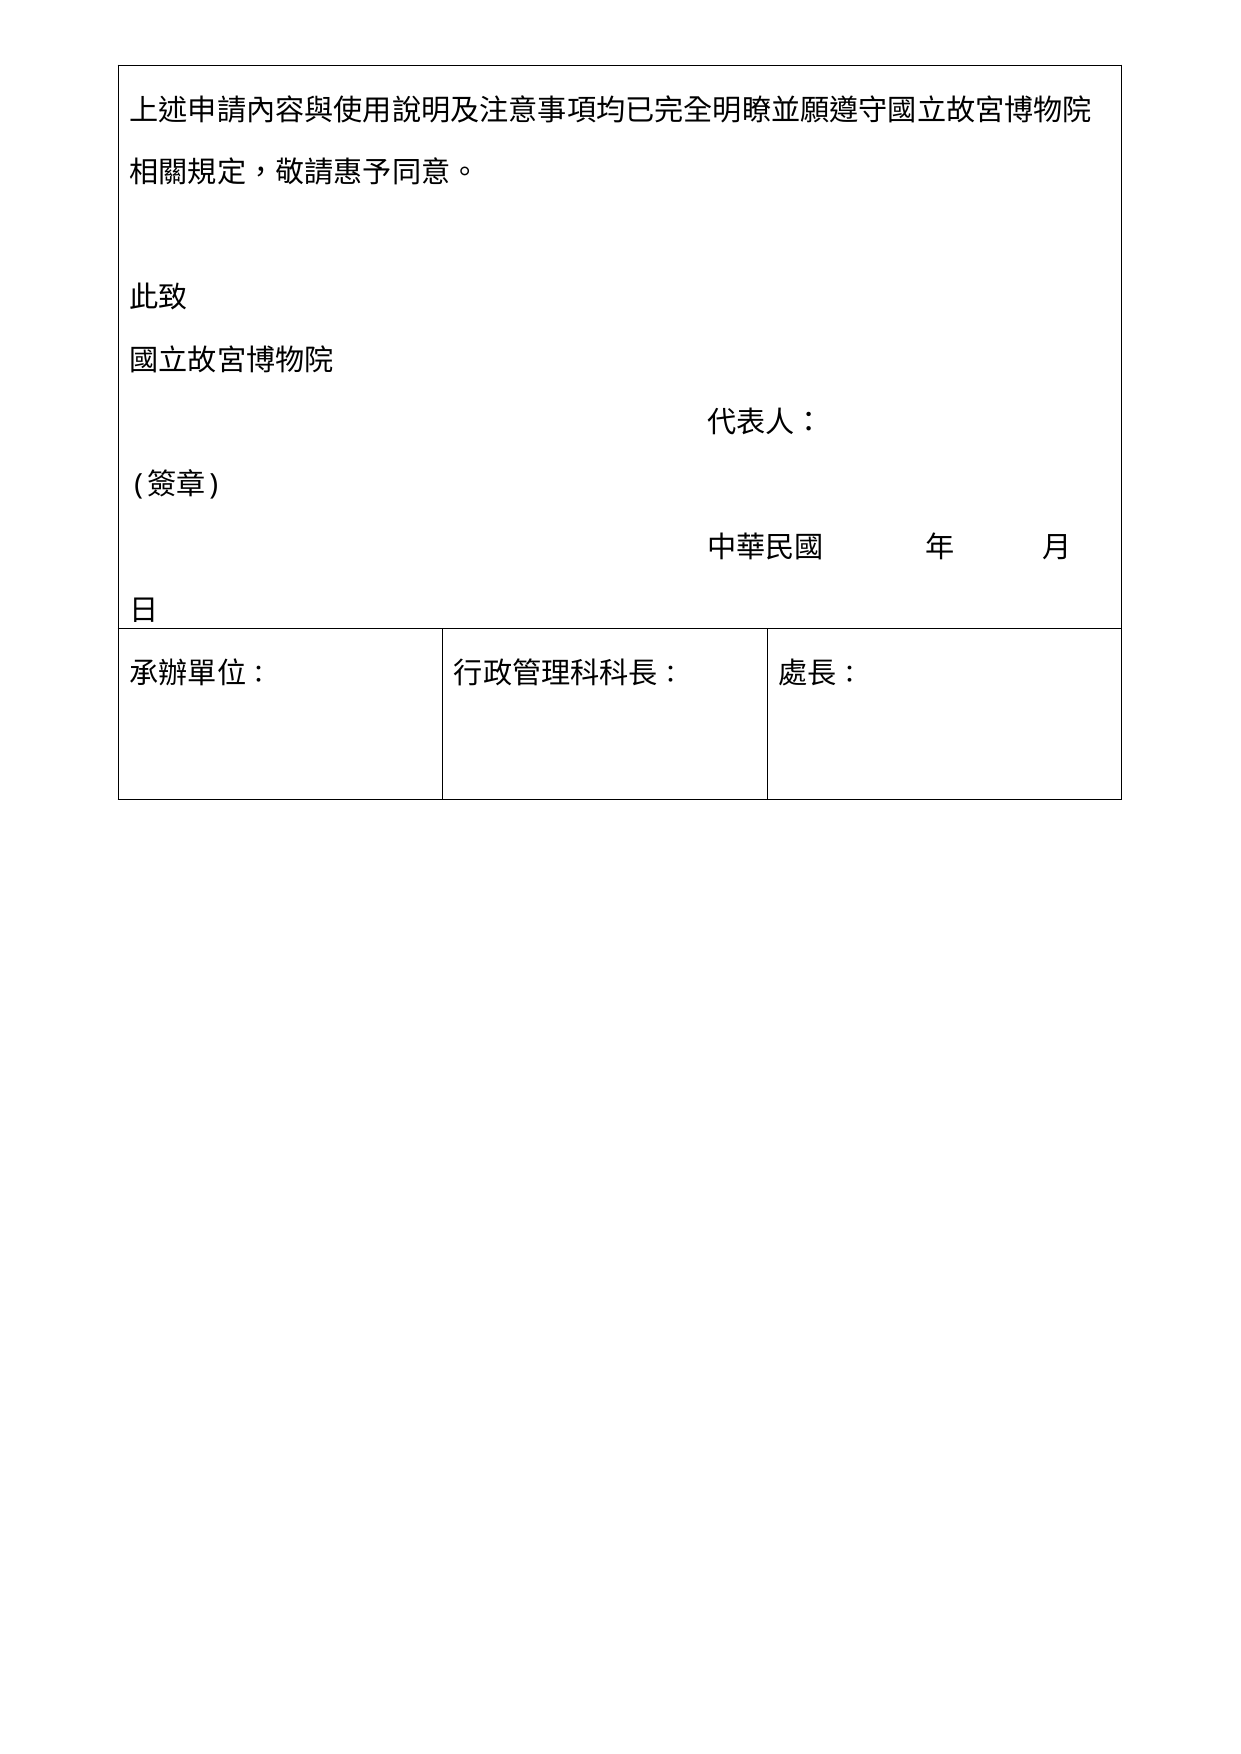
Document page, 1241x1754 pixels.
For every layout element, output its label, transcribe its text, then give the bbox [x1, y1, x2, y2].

table_cell 行政管理科科長： [443, 629, 767, 798]
table_cell 上述申請內容與使用說明及注意事項均已完全明瞭並願遵守國立故宮博物院相關規定，敬請惠予同意。 此致 國立故宮博物院 代表人： (簽章) 中華民國 年 月 日 [119, 66, 1121, 628]
table_cell 處長： [768, 629, 1121, 798]
table_cell 承辦單位： [119, 629, 442, 798]
